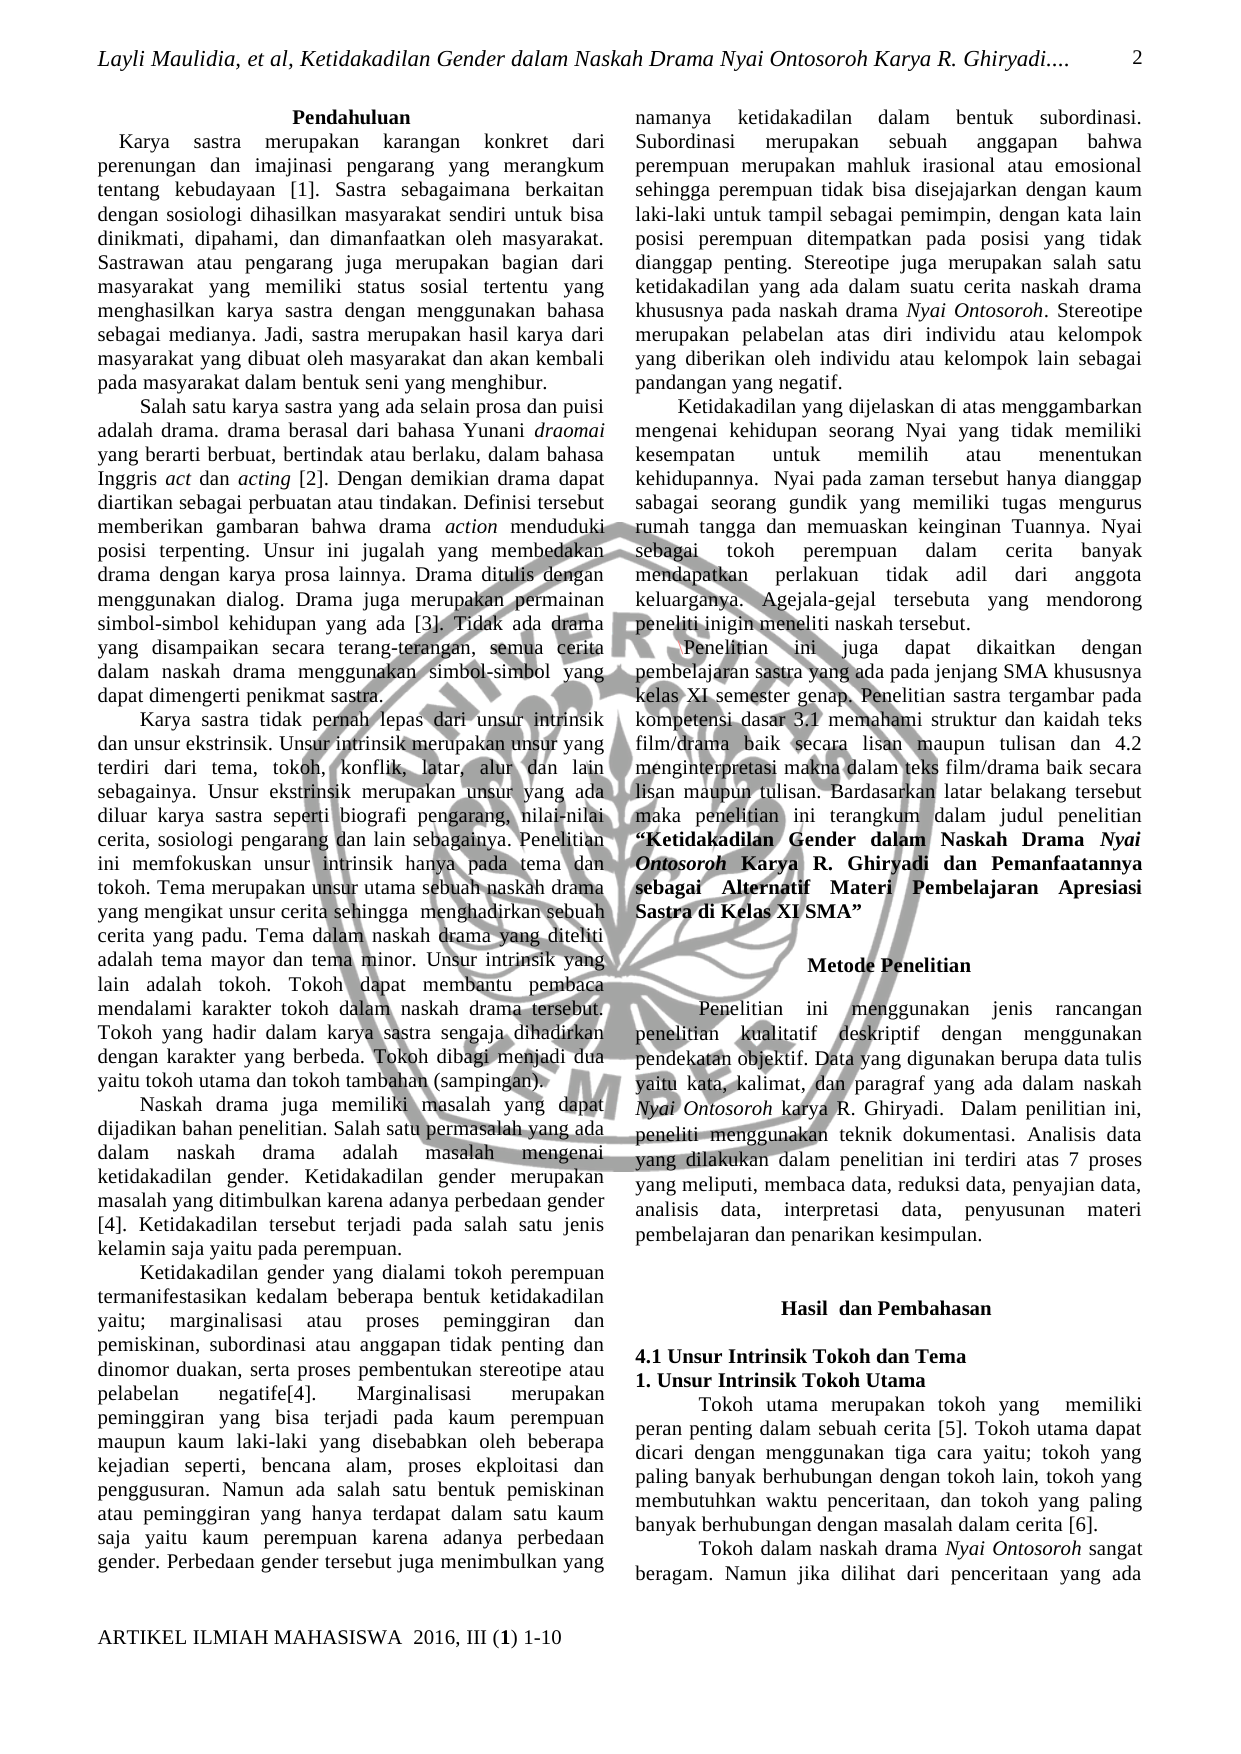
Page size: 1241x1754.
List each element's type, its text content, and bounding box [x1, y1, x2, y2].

text Karya sastra tidak pernah lepas dari unsur intrinsik dan unsur ekstrinsik. Unsur intrinsik merupakan unsur yang terdiri dari tema, tokoh, konflik, latar, alur dan lain sebagainya. Unsur ekstrinsik merupakan unsur yang ada diluar karya sastra seperti biografi pengarang, nilai-nilai cerita, sosiologi pengarang dan lain sebagainya. Penelitian ini memfokuskan unsur intrinsik hanya pada tema dan tokoh. Tema merupakan unsur utama sebuah naskah drama yang mengikat unsur cerita sehingga menghadirkan sebuah cerita yang padu. Tema dalam naskah drama yang diteliti adalah tema mayor dan tema minor. Unsur intrinsik yang lain adalah tokoh. Tokoh dapat membantu pembaca mendalami karakter tokoh dalam naskah drama tersebut. Tokoh yang hadir dalam karya sastra sengaja dihadirkan dengan karakter yang berbeda. Tokoh dibagi menjadi dua yaitu tokoh utama dan tokoh tambahan (sampingan). [97, 707, 605, 1092]
text 1. Unsur Intrinsik Tokoh Utama [635, 1368, 1143, 1392]
text Salah satu karya sastra yang ada selain prosa dan puisi adalah drama. drama berasal dari bahasa Yunani draomai yang berarti berbuat, bertindak atau berlaku, dalam bahasa Inggris act dan acting [2]. Dengan demikian drama dapat diartikan sebagai perbuatan atau tindakan. Definisi tersebut memberikan gambaran bahwa drama action menduduki posisi terpenting. Unsur ini jugalah yang membedakan drama dengan karya prosa lainnya. Drama ditulis dengan menggunakan dialog. Drama juga merupakan permainan simbol-simbol kehidupan yang ada [3]. Tidak ada drama yang disampaikan secara terang-terangan, semua cerita dalam naskah drama menggunakan simbol-simbol yang dapat dimengerti penikmat sastra. [97, 394, 605, 707]
text Hasil dan Pembahasan [635, 1296, 1143, 1320]
text Naskah drama juga memiliki masalah yang dapat dijadikan bahan penelitian. Salah satu permasalah yang ada dalam naskah drama adalah masalah mengenai ketidakadilan gender. Ketidakadilan gender merupakan masalah yang ditimbulkan karena adanya perbedaan gender [4]. Ketidakadilan tersebut terjadi pada salah satu jenis kelamin saja yaitu pada perempuan. [97, 1092, 605, 1260]
text Karya sastra merupakan karangan konkret dari perenungan dan imajinasi pengarang yang merangkum tentang kebudayaan [1]. Sastra sebagaimana berkaitan dengan sosiologi dihasilkan masyarakat sendiri untuk bisa dinikmati, dipahami, dan dimanfaatkan oleh masyarakat. Sastrawan atau pengarang juga merupakan bagian dari masyarakat yang memiliki status sosial tertentu yang menghasilkan karya sastra dengan menggunakan bahasa sebagai medianya. Jadi, sastra merupakan hasil karya dari masyarakat yang dibuat oleh masyarakat dan akan kembali pada masyarakat dalam bentuk seni yang menghibur. [97, 129, 605, 394]
picture [605, 447, 1011, 1247]
text Penelitian ini menggunakan jenis rancangan penelitian kualitatif deskriptif dengan menggunakan pendekatan objektif. Data yang digunakan berupa data tulis yaitu kata, kalimat, dan paragraf yang ada dalam naskah Nyai Ontosoroh karya R. Ghiryadi. Dalam penilitian ini, peneliti menggunakan teknik dokumentasi. Analisis data yang dilakukan dalam penelitian ini terdiri atas 7 proses yang meliputi, membaca data, reduksi data, penyajian data, analisis data, interpretasi data, penyusunan materi pembelajaran dan penarikan kesimpulan. [635, 995, 1143, 1246]
text Ketidakadilan yang dijelaskan di atas menggambarkan mengenai kehidupan seorang Nyai yang tidak memiliki kesempatan untuk memilih atau menentukan kehidupannya. Nyai pada zaman tersebut hanya dianggap sabagai seorang gundik yang memiliki tugas mengurus rumah tangga dan memuaskan keinginan Tuannya. Nyai sebagai tokoh perempuan dalam cerita banyak mendapatkan perlakuan tidak adil dari anggota keluarganya. Agejala-gejal tersebuta yang mendorong peneliti inigin meneliti naskah tersebut. [635, 394, 1143, 634]
text 4.1 Unsur Intrinsik Tokoh dan Tema [635, 1344, 1143, 1368]
text namanya ketidakadilan dalam bentuk subordinasi. Subordinasi merupakan sebuah anggapan bahwa perempuan merupakan mahluk irasional atau emosional sehingga perempuan tidak bisa disejajarkan dengan kaum laki-laki untuk tampil sebagai pemimpin, dengan kata lain posisi perempuan ditempatkan pada posisi yang tidak dianggap penting. Stereotipe juga merupakan salah satu ketidakadilan yang ada dalam suatu cerita naskah drama khususnya pada naskah drama Nyai Ontosoroh. Stereotipe merupakan pelabelan atas diri individu atau kelompok yang diberikan oleh individu atau kelompok lain sebagai pandangan yang negatif. [635, 105, 1143, 394]
text \Penelitian ini juga dapat dikaitkan dengan pembelajaran sastra yang ada pada jenjang SMA khususnya kelas XI semester genap. Penelitian sastra tergambar pada kompetensi dasar 3.1 memahami struktur dan kaidah teks film/drama baik secara lisan maupun tulisan dan 4.2 menginterpretasi makna dalam teks film/drama baik secara lisan maupun tulisan. Bardasarkan latar belakang tersebut maka penelitian ini terangkum dalam judul penelitian “Ketidakadilan Gender dalam Naskah Drama Nyai Ontosoroh Karya R. Ghiryadi dan Pemanfaatannya sebagai Alternatif Materi Pembelajaran Apresiasi Sastra di Kelas XI SMA” [635, 634, 1143, 923]
text Ketidakadilan gender yang dialami tokoh perempuan termanifestasikan kedalam beberapa bentuk ketidakadilan yaitu; marginalisasi atau proses peminggiran dan pemiskinan, subordinasi atau anggapan tidak penting dan dinomor duakan, serta proses pembentukan stereotipe atau pelabelan negatife[4]. Marginalisasi merupakan peminggiran yang bisa terjadi pada kaum perempuan maupun kaum laki-laki yang disebabkan oleh beberapa kejadian seperti, bencana alam, proses ekploitasi dan penggusuran. Namun ada salah satu bentuk pemiskinan atau peminggiran yang hanya terdapat dalam satu kaum saja yaitu kaum perempuan karena adanya perbedaan gender. Perbedaan gender tersebut juga menimbulkan yang [97, 1260, 605, 1573]
text Tokoh utama merupakan tokoh yang memiliki peran penting dalam sebuah cerita [5]. Tokoh utama dapat dicari dengan menggunakan tiga cara yaitu; tokoh yang paling banyak berhubungan dengan tokoh lain, tokoh yang membutuhkan waktu penceritaan, dan tokoh yang paling banyak berhubungan dengan masalah dalam cerita [6]. [635, 1392, 1143, 1536]
text Tokoh dalam naskah drama Nyai Ontosoroh sangat beragam. Namun jika dilihat dari penceritaan yang ada [635, 1536, 1143, 1584]
text Metode Penelitian [635, 953, 1143, 977]
text Pendahuluan [97, 105, 605, 129]
